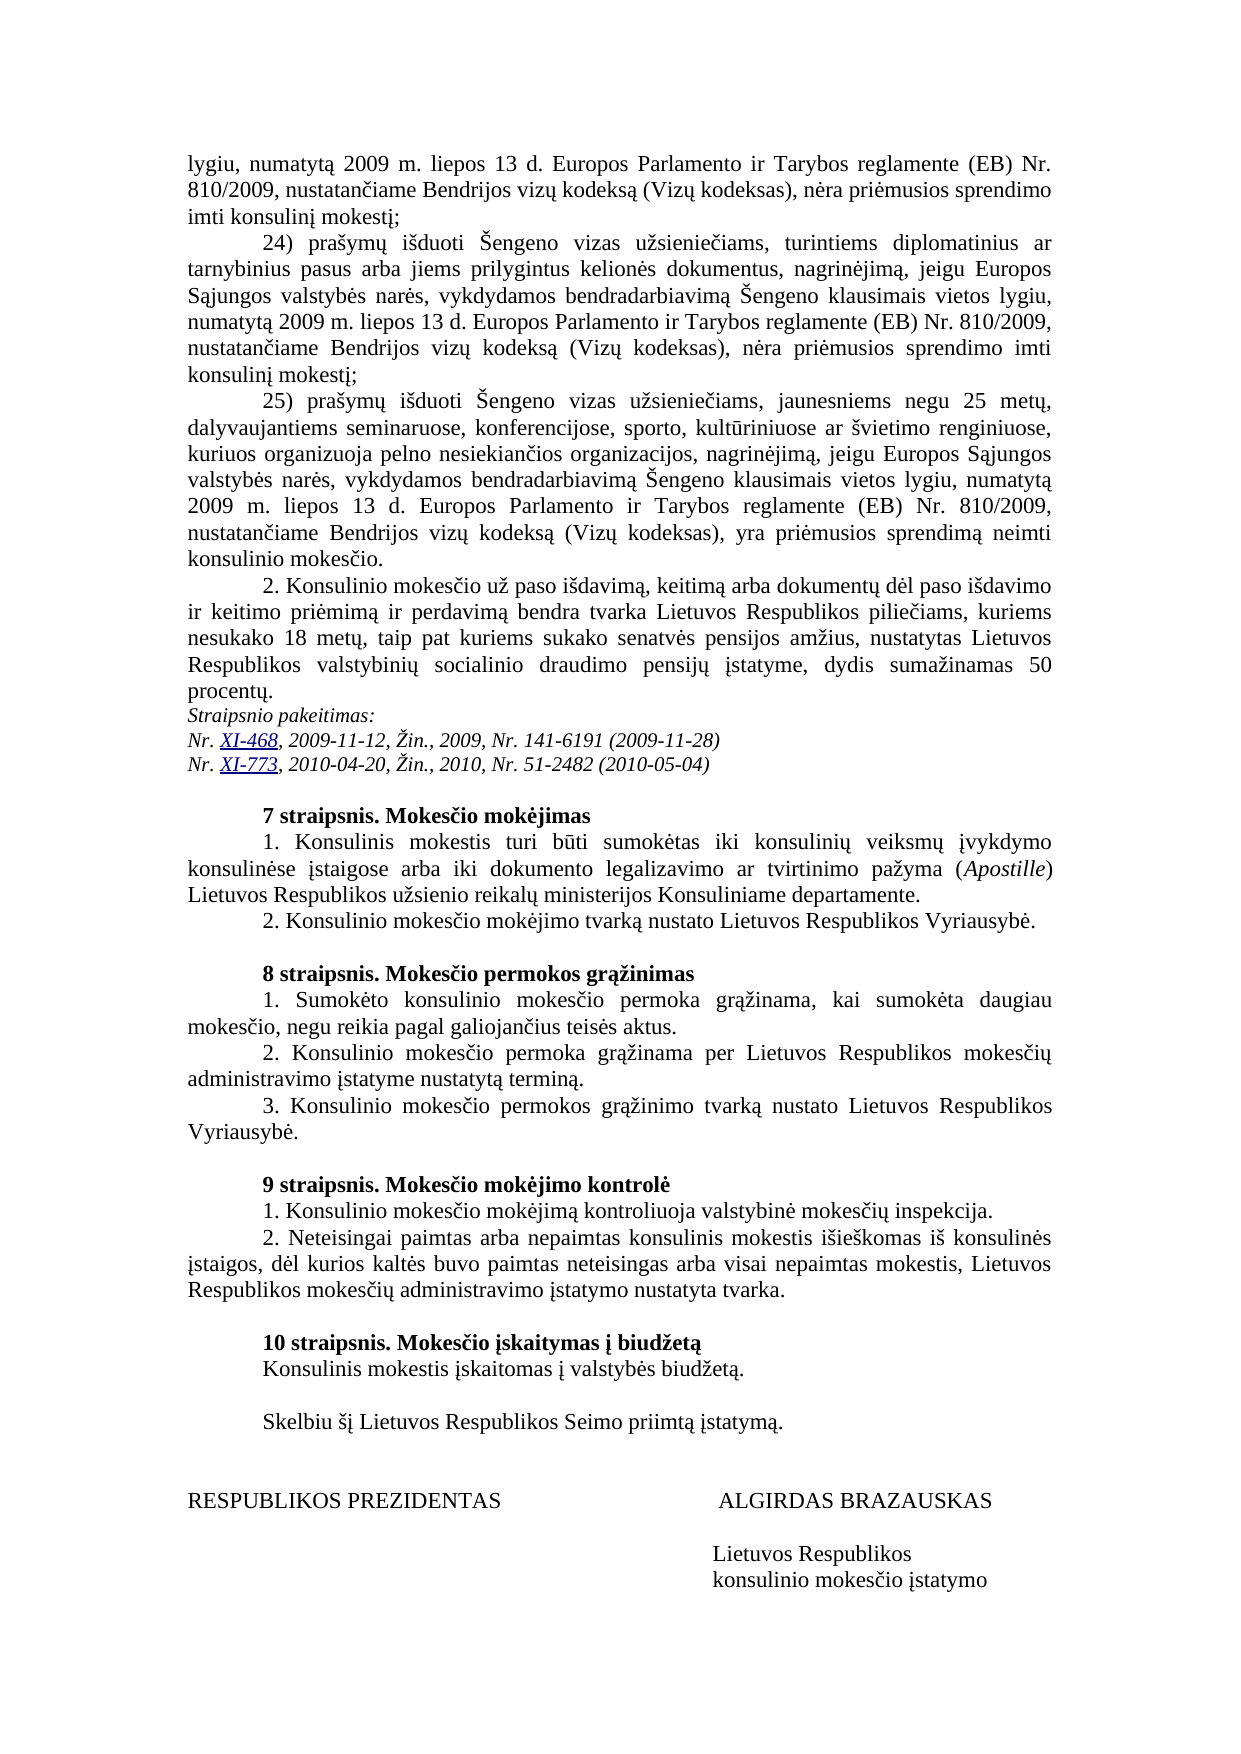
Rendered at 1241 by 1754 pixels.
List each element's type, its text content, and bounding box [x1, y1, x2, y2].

text Straipsnio pakeitimas: [187, 703, 1053, 727]
text 2. Konsulinio mokesčio už paso išdavimą, keitimą arba dokumentų dėl paso išdavimo ir keitimo priėmimą ir perdavimą bendra tvarka Lietuvos Respublikos piliečiams, kuriems nesukako 18 metų, taip pat kuriems sukako senatvės pensijos amžius, nustatytas Lietuvos Respublikos valstybinių socialinio draudimo pensijų įstatyme, dydis sumažinamas 50 procentų. [187, 572, 1053, 703]
text 9 straipsnis. Mokesčio mokėjimo kontrolė [187, 1171, 1053, 1197]
text lygiu, numatytą 2009 m. liepos 13 d. Europos Parlamento ir Tarybos reglamente (EB) Nr. 810/2009, nustatančiame Bendrijos vizų kodeksą (Vizų kodeksas), nėra priėmusios sprendimo imti konsulinį mokestį; [187, 150, 1053, 229]
text Skelbiu šį Lietuvos Respublikos Seimo priimtą įstatymą. [187, 1408, 1053, 1434]
text 2. Neteisingai paimtas arba nepaimtas konsulinis mokestis išieškomas iš konsulinės įstaigos, dėl kurios kaltės buvo paimtas neteisingas arba visai nepaimtas mokestis, Lietuvos Respublikos mokesčių administravimo įstatymo nustatyta tvarka. [187, 1224, 1053, 1303]
text Nr. XI-468, 2009-11-12, Žin., 2009, Nr. 141-6191 (2009-11-28) [187, 727, 1053, 752]
text 2. Konsulinio mokesčio mokėjimo tvarką nustato Lietuvos Respublikos Vyriausybė. [187, 907, 1053, 934]
text 24) prašymų išduoti Šengeno vizas užsieniečiams, turintiems diplomatinius ar tarnybinius pasus arba jiems prilygintus kelionės dokumentus, nagrinėjimą, jeigu Europos Sąjungos valstybės narės, vykdydamos bendradarbiavimą Šengeno klausimais vietos lygiu, numatytą 2009 m. liepos 13 d. Europos Parlamento ir Tarybos reglamente (EB) Nr. 810/2009, nustatančiame Bendrijos vizų kodeksą (Vizų kodeksas), nėra priėmusios sprendimo imti konsulinį mokestį; [187, 229, 1053, 387]
text 1. Konsulinio mokesčio mokėjimą kontroliuoja valstybinė mokesčių inspekcija. [187, 1197, 1053, 1224]
text Lietuvos Respublikos [187, 1540, 1053, 1566]
text konsulinio mokesčio įstatymo [187, 1566, 1053, 1593]
text 3. Konsulinio mokesčio permokos grąžinimo tvarką nustato Lietuvos Respublikos Vyriausybė. [187, 1092, 1053, 1144]
text 1. Sumokėto konsulinio mokesčio permoka grąžinama, kai sumokėta daugiau mokesčio, negu reikia pagal galiojančius teisės aktus. [187, 986, 1053, 1039]
text 10 straipsnis. Mokesčio įskaitymas į biudžetą [187, 1329, 1053, 1355]
text 8 straipsnis. Mokesčio permokos grąžinimas [187, 960, 1053, 986]
text 1. Konsulinis mokestis turi būti sumokėtas iki konsulinių veiksmų įvykdymo konsulinėse įstaigose arba iki dokumento legalizavimo ar tvirtinimo pažyma (Apostille) Lietuvos Respublikos užsienio reikalų ministerijos Konsuliniame departamente. [187, 828, 1053, 907]
text 2. Konsulinio mokesčio permoka grąžinama per Lietuvos Respublikos mokesčių administravimo įstatyme nustatytą terminą. [187, 1039, 1053, 1092]
text 7 straipsnis. Mokesčio mokėjimas [187, 802, 1053, 828]
text Konsulinis mokestis įskaitomas į valstybės biudžetą. [187, 1355, 1053, 1382]
text 25) prašymų išduoti Šengeno vizas užsieniečiams, jaunesniems negu 25 metų, dalyvaujantiems seminaruose, konferencijose, sporto, kultūriniuose ar švietimo renginiuose, kuriuos organizuoja pelno nesiekiančios organizacijos, nagrinėjimą, jeigu Europos Sąjungos valstybės narės, vykdydamos bendradarbiavimą Šengeno klausimais vietos lygiu, numatytą 2009 m. liepos 13 d. Europos Parlamento ir Tarybos reglamente (EB) Nr. 810/2009, nustatančiame Bendrijos vizų kodeksą (Vizų kodeksas), yra priėmusios sprendimą neimti konsulinio mokesčio. [187, 387, 1053, 572]
text Nr. XI-773, 2010-04-20, Žin., 2010, Nr. 51-2482 (2010-05-04) [187, 752, 1053, 776]
text RESPUBLIKOS PREZIDENTAS ALGIRDAS BRAZAUSKAS [187, 1487, 1053, 1513]
